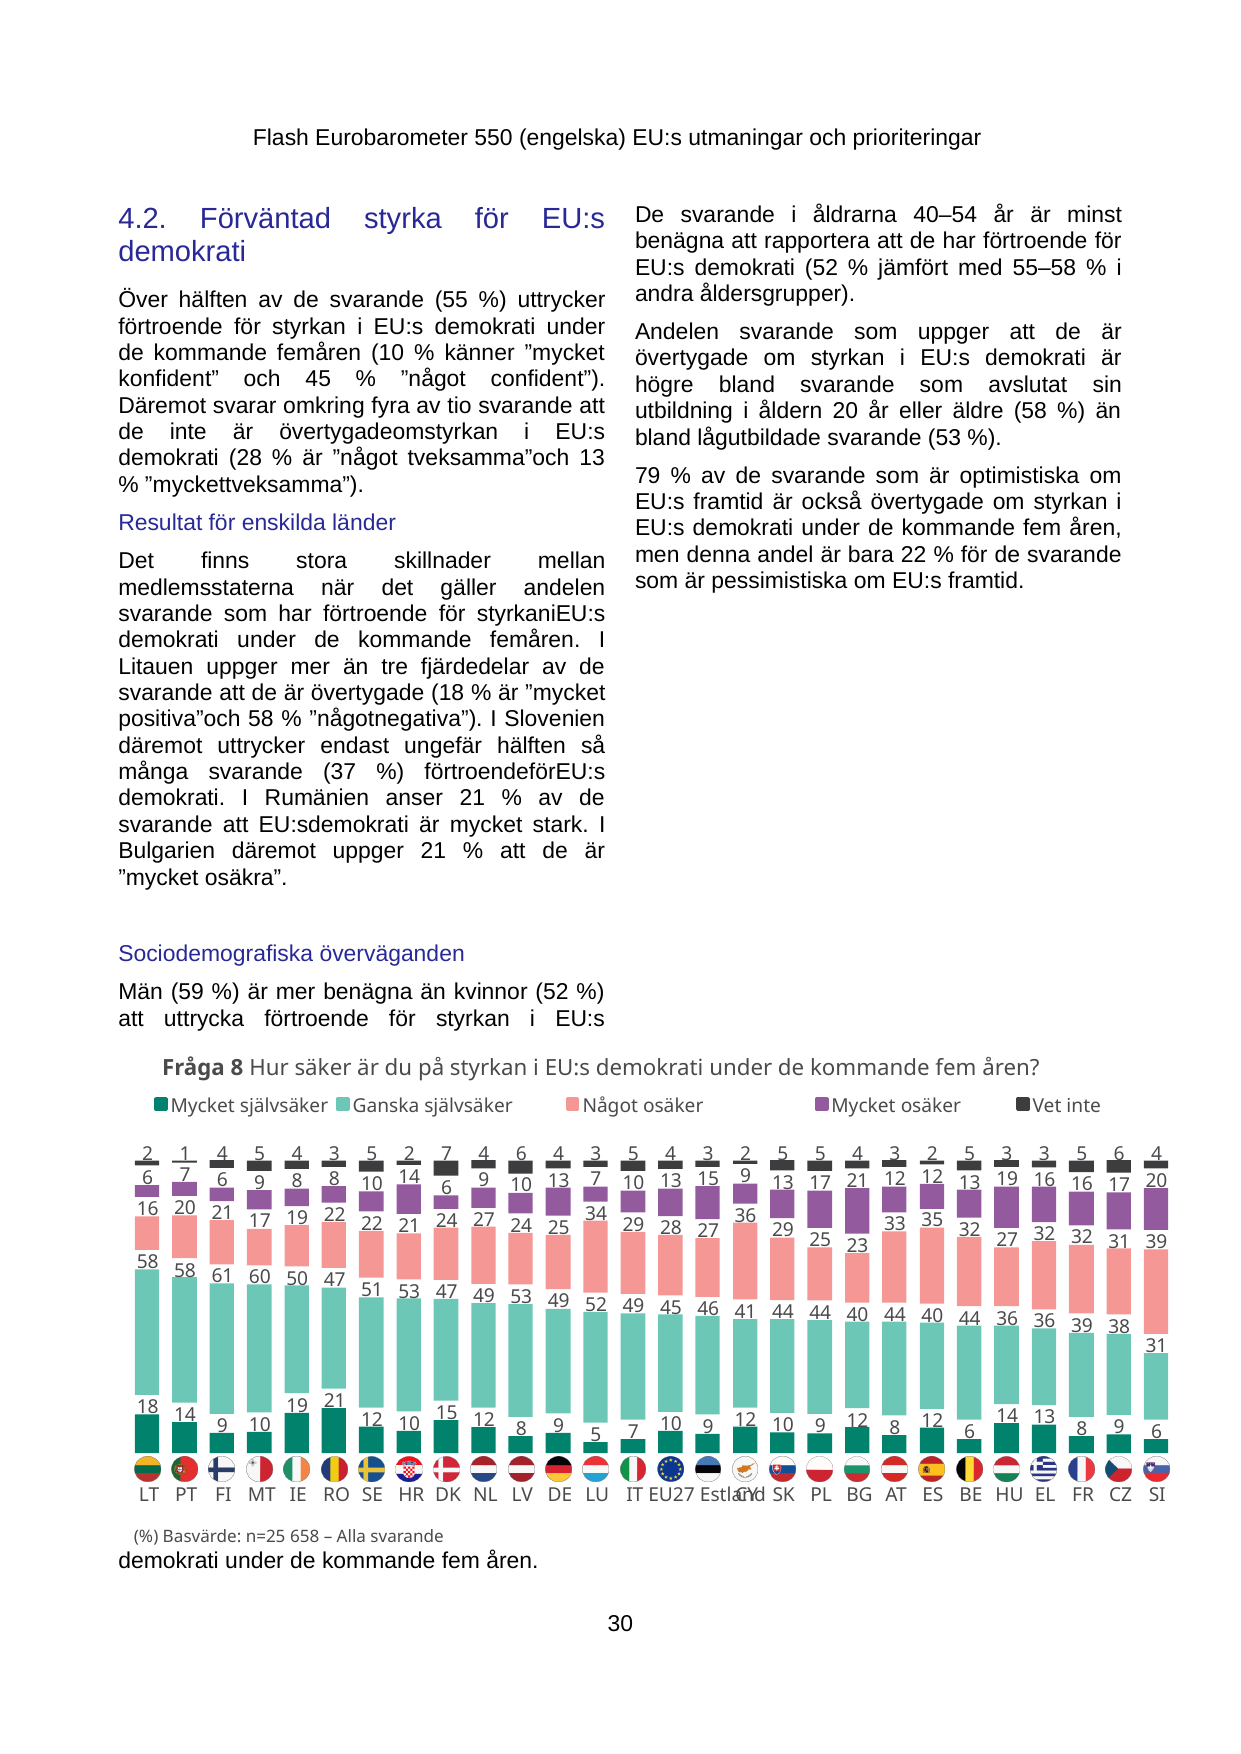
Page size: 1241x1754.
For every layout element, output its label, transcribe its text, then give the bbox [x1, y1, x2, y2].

picture [283, 1456, 310, 1482]
picture [918, 1456, 945, 1482]
picture [134, 1456, 161, 1482]
picture [470, 1456, 497, 1482]
text Resultat för enskilda länder [118, 509, 605, 535]
text Det finns stora skillnader mellan medlemsstaterna när det gäller andelen svarande som har förtroende för styrkaniEU:s demokrati under de kommande femåren. I Litauen uppger mer än tre fjärdedelar av de svarande att de är övertygade (18 % är ”mycket positiva”och 58 % ”någotnegativa”). I Slovenien däremot uttrycker endast ungefär hälften så många svarande (37 %) förtroendeförEU:s demokrati. I Rumänien anser 21 % av de svarande att EU:sdemokrati är mycket stark. I Bulgarien däremot uppger 21 % att de är ”mycket osäkra”. [118, 547, 605, 890]
picture [956, 1456, 983, 1482]
text Män (59 %) är mer benägna än kvinnor (52 %) att uttrycka förtroende för styrkan i EU:s demokrati under de kommande fem åren. [118, 978, 605, 1574]
picture [657, 1456, 684, 1482]
picture [582, 1456, 609, 1482]
picture [695, 1456, 721, 1482]
text 79 % av de svarande som är optimistiska om EU:s framtid är också övertygade om styrkan i EU:s demokrati under de kommande fem åren, men denna andel är bara 22 % för de svarande som är pessimistiska om EU:s framtid. [635, 462, 1122, 593]
subtitle 4.2. Förväntad styrka för EU:s demokrati [118, 201, 605, 268]
picture [620, 1456, 646, 1482]
picture [844, 1456, 870, 1482]
picture [208, 1456, 235, 1482]
picture [395, 1456, 423, 1482]
text Över hälften av de svarande (55 %) uttrycker förtroende för styrkan i EU:s demokrati under de kommande femåren (10 % känner ”mycket konfident” och 45 % ”något confident”). Däremot svarar omkring fyra av tio svarande att de inte är övertygadeomstyrkan i EU:s demokrati (28 % är ”något tveksamma”och 13 % ”myckettveksamma”). [118, 286, 605, 497]
picture [321, 1456, 348, 1482]
picture [358, 1456, 385, 1482]
text Sociodemografiska överväganden [118, 940, 605, 966]
text De svarande i åldrarna 40–54 år är minst benägna att rapportera att de har förtroende för EU:s demokrati (52 % jämfört med 55–58 % i andra åldersgrupper). [635, 201, 1122, 306]
picture [769, 1456, 796, 1482]
picture [1068, 1456, 1095, 1482]
picture [732, 1456, 758, 1482]
picture [433, 1456, 460, 1482]
text Andelen svarande som uppger att de är övertygade om styrkan i EU:s demokrati är högre bland svarande som avslutat sin utbildning i åldern 20 år eller äldre (58 %) än bland lågutbildade svarande (53 %). [635, 318, 1122, 450]
picture [246, 1456, 273, 1482]
picture [1105, 1456, 1132, 1482]
picture [1143, 1456, 1170, 1482]
picture [993, 1456, 1020, 1482]
picture [806, 1456, 833, 1482]
picture [1030, 1456, 1057, 1482]
picture [171, 1456, 198, 1482]
picture [881, 1456, 908, 1482]
picture [508, 1456, 535, 1482]
picture [545, 1456, 572, 1482]
